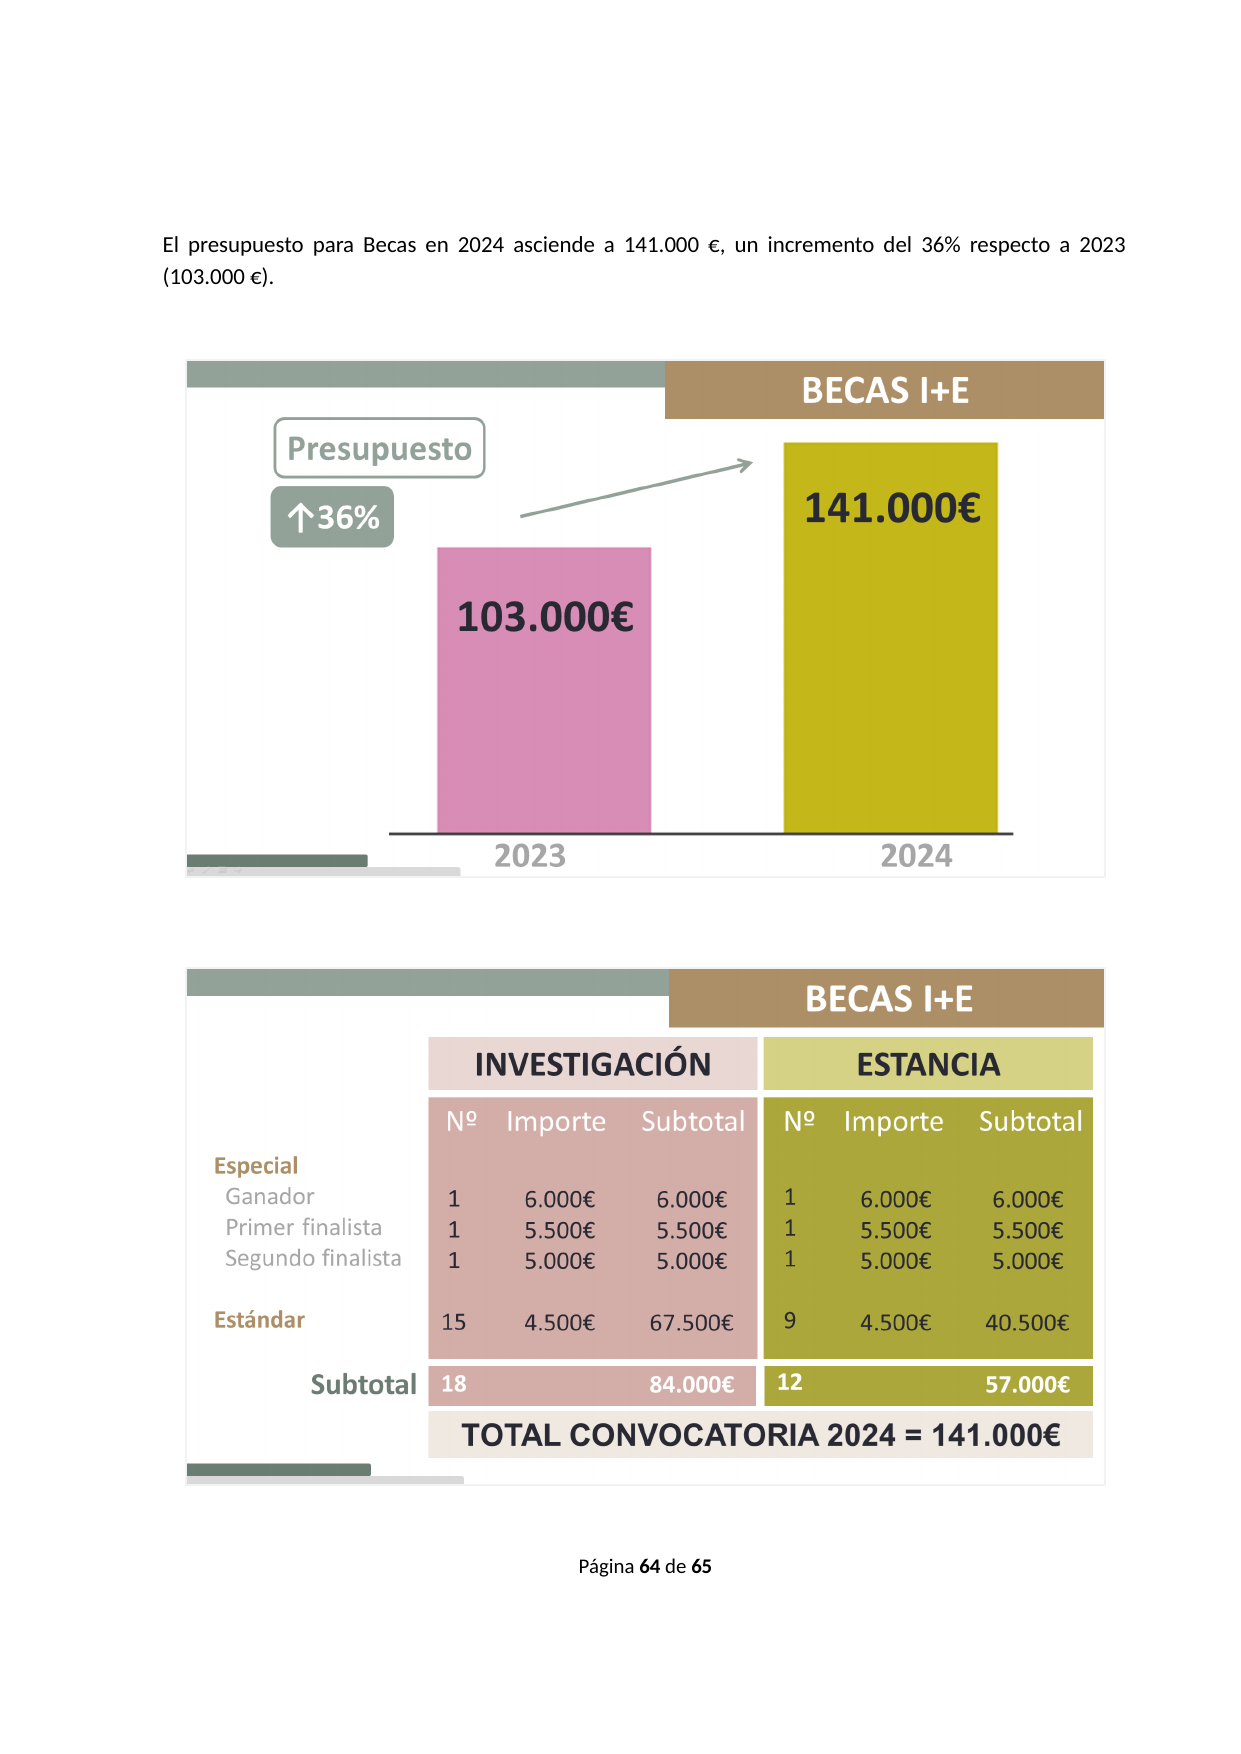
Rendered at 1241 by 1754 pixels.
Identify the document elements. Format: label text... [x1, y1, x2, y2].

text El presupuesto para Becas en 2024 asciende a 141.000 €, un incremento del 36% respecto a 2023 (103.000 €). [162, 230, 1128, 290]
